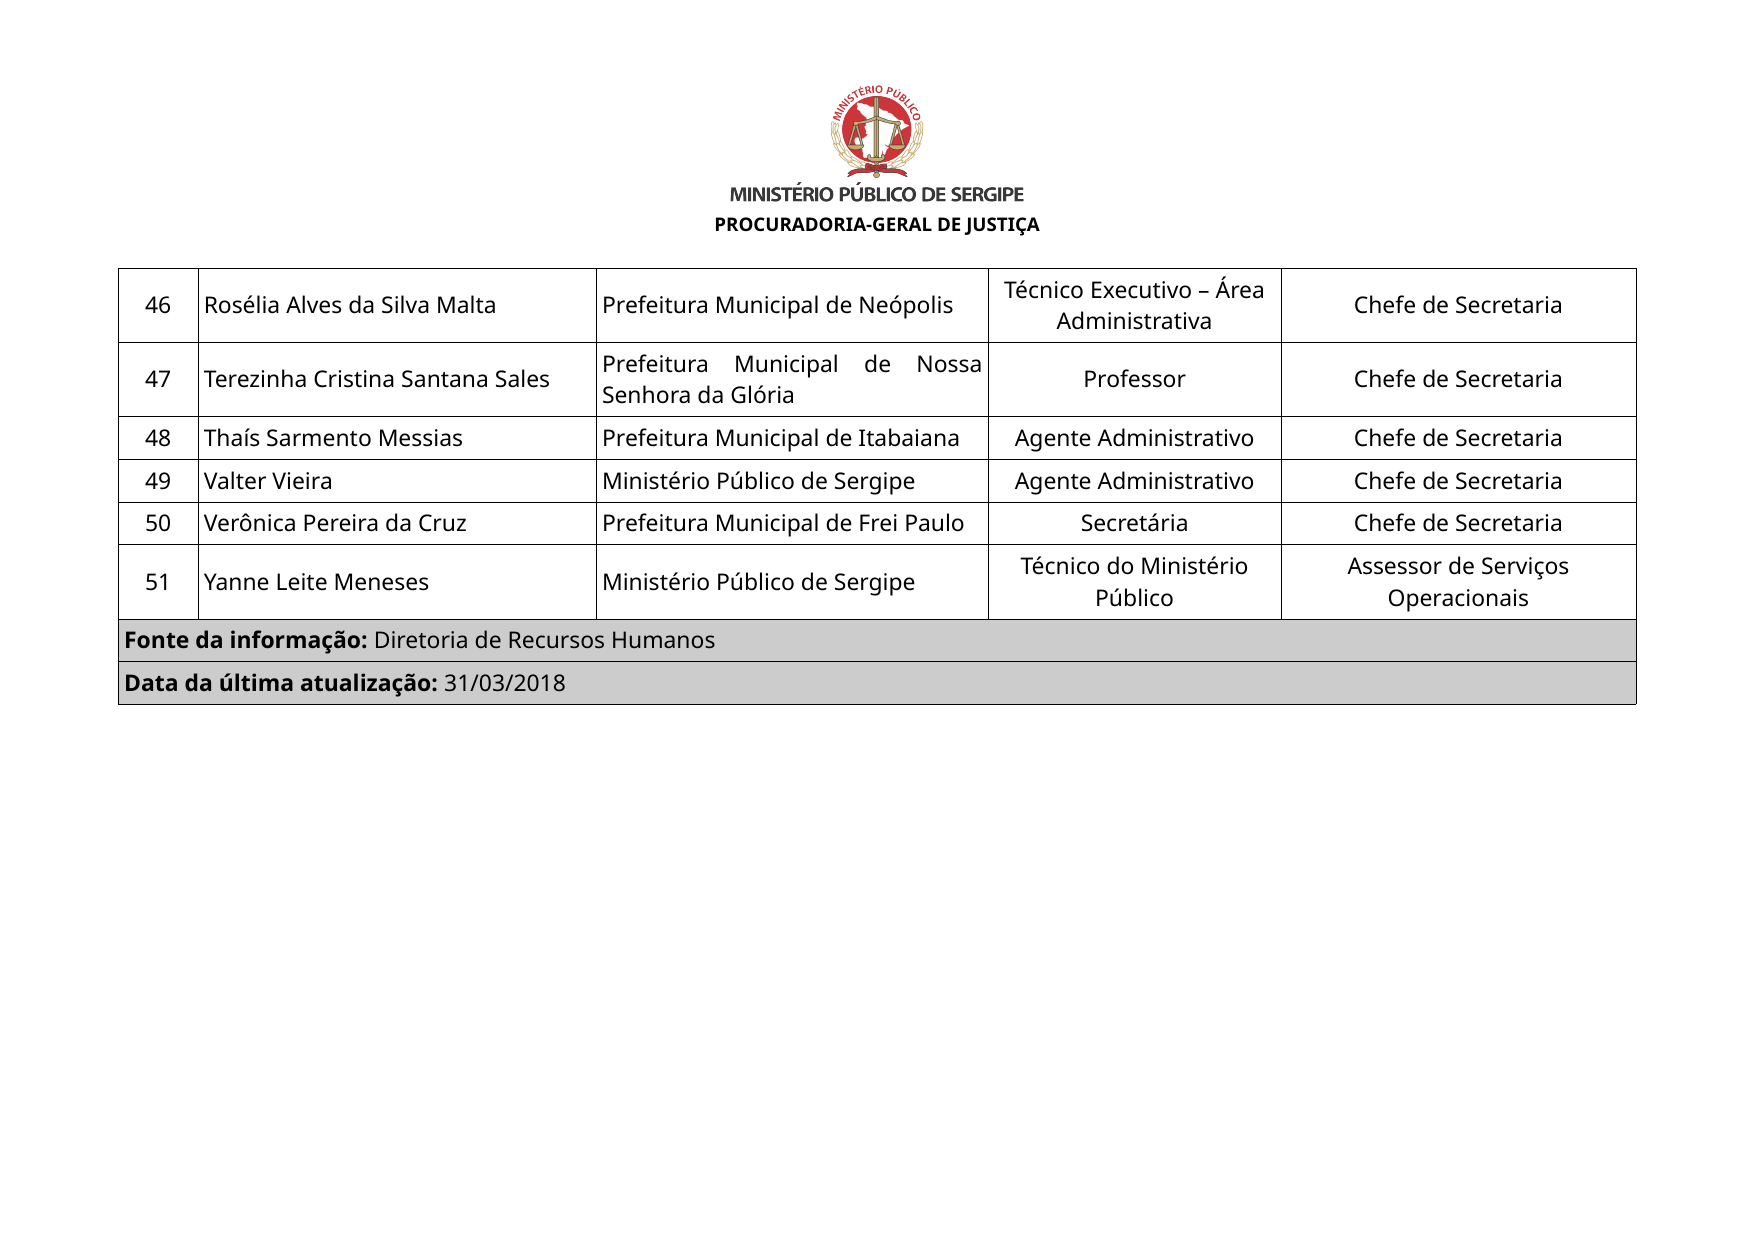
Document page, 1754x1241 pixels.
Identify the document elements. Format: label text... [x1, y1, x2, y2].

table_cell Prefeitura Municipal de Itabaiana [597, 417, 988, 459]
table_cell Terezinha Cristina Santana Sales [199, 343, 596, 416]
table_cell Verônica Pereira da Cruz [199, 503, 596, 544]
table_cell Valter Vieira [199, 460, 596, 502]
table_cell Ministério Público de Sergipe [597, 460, 988, 502]
table_cell Thaís Sarmento Messias [199, 417, 596, 459]
table_cell Ministério Público de Sergipe [597, 545, 988, 618]
table_cell Agente Administrativo [989, 460, 1281, 502]
table_cell Chefe de Secretaria [1282, 460, 1636, 502]
table_cell 51 [119, 545, 198, 618]
table_cell Prefeitura Municipal de Frei Paulo [597, 503, 988, 544]
table_cell Fonte da informação: Diretoria de Recursos Humanos [119, 620, 1636, 661]
table_cell Chefe de Secretaria [1282, 343, 1636, 416]
table_cell 47 [119, 343, 198, 416]
table_cell Prefeitura Municipal de Neópolis [597, 269, 988, 342]
table_cell Técnico Executivo – Área Administrativa [989, 269, 1281, 342]
table_cell Rosélia Alves da Silva Malta [199, 269, 596, 342]
table_cell 50 [119, 503, 198, 544]
table_cell Técnico do Ministério Público [989, 545, 1281, 618]
picture [730, 85, 1024, 204]
table_cell Prefeitura Municipal de Nossa Senhora da Glória [597, 343, 988, 416]
table_cell Chefe de Secretaria [1282, 503, 1636, 544]
table_cell Yanne Leite Meneses [199, 545, 596, 618]
table_cell 48 [119, 417, 198, 459]
table_cell Secretária [989, 503, 1281, 544]
table_cell 49 [119, 460, 198, 502]
table_cell Agente Administrativo [989, 417, 1281, 459]
table_cell Chefe de Secretaria [1282, 417, 1636, 459]
table_cell Professor [989, 343, 1281, 416]
table_cell 46 [119, 269, 198, 342]
table_cell Data da última atualização: 31/03/2018 [119, 662, 1636, 704]
table_cell Assessor de Serviços Operacionais [1282, 545, 1636, 618]
table_cell Chefe de Secretaria [1282, 269, 1636, 342]
